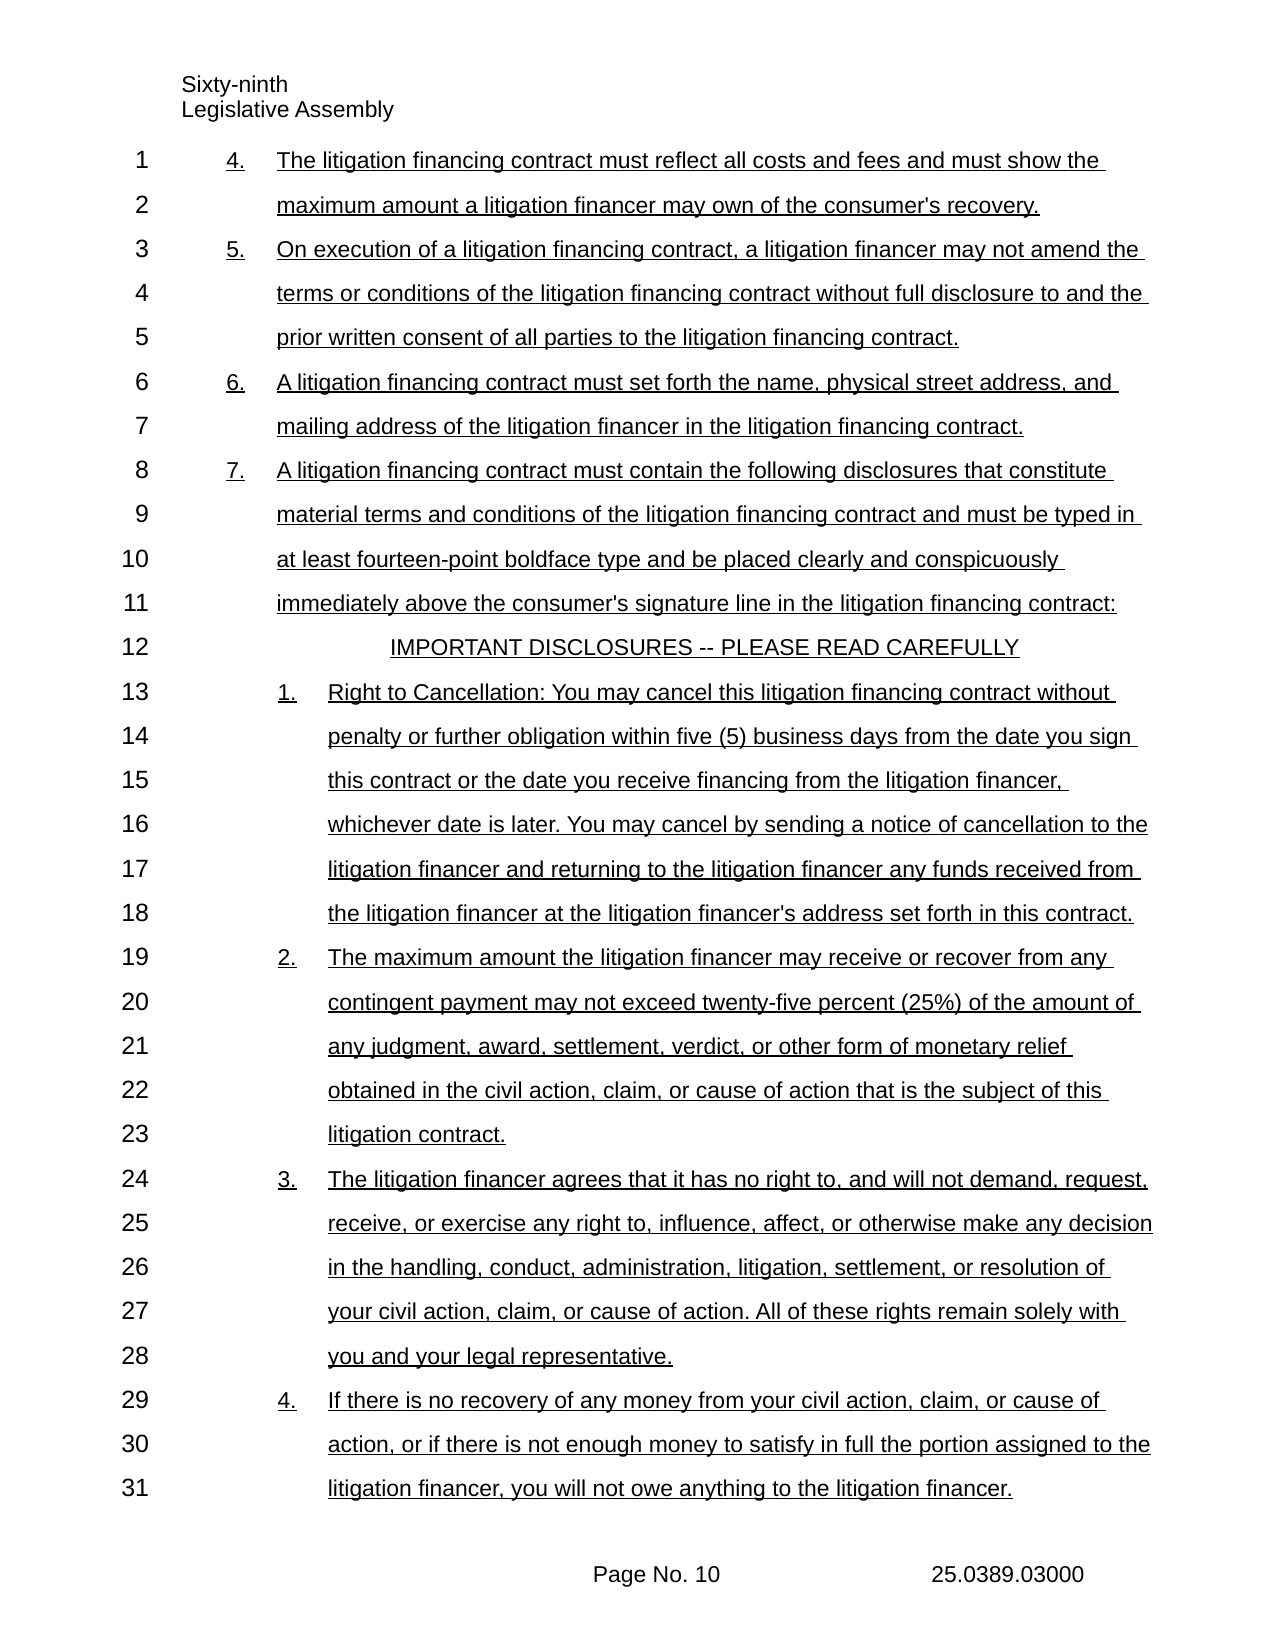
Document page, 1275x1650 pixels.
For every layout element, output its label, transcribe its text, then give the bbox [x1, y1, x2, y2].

text 6. A litigation financing contract must set forth the name, physical street address, and mailing address of the litigation financer in the litigation financing contract. [181, 355, 1154, 443]
text IMPORTANT DISCLOSURES -- PLEASE READ CAREFULLY [181, 620, 1154, 664]
text 1. Right to Cancellation: You may cancel this litigation financing contract without penalty or further obligation within five (5) business days from the date you sign this contract or the date you receive financing from the litigation financer, whichever date is later. You may cancel by sending a notice of cancellation to the litigation financer and returning to the litigation financer any funds received from the litigation financer at the litigation financer's address set forth in this contract. [181, 664, 1154, 930]
text 4. The litigation financing contract must reflect all costs and fees and must show the maximum amount a litigation financer may own of the consumer's recovery. [181, 133, 1154, 222]
text 2. The maximum amount the litigation financer may receive or recover from any contingent payment may not exceed twenty-five percent (25%) of the amount of any judgment, award, settlement, verdict, or other form of monetary relief obtained in the civil action, claim, or cause of action that is the subject of this litigation contract. [181, 930, 1154, 1152]
text 3. The litigation financer agrees that it has no right to, and will not demand, request, receive, or exercise any right to, influence, affect, or otherwise make any decision in the handling, conduct, administration, litigation, settlement, or resolution of your civil action, claim, or cause of action. All of these rights remain solely with you and your legal representative. [181, 1152, 1154, 1373]
text 5. On execution of a litigation financing contract, a litigation financer may not amend the terms or conditions of the litigation financing contract without full disclosure to and the prior written consent of all parties to the litigation financing contract. [181, 222, 1154, 355]
text 7. A litigation financing contract must contain the following disclosures that constitute material terms and conditions of the litigation financing contract and must be typed in at least fourteen-point boldface type and be placed clearly and conspicuously immediately above the consumer's signature line in the litigation financing contract: [181, 443, 1154, 620]
text 4. If there is no recovery of any money from your civil action, claim, or cause of action, or if there is not enough money to satisfy in full the portion assigned to the litigation financer, you will not owe anything to the litigation financer. [181, 1373, 1154, 1506]
